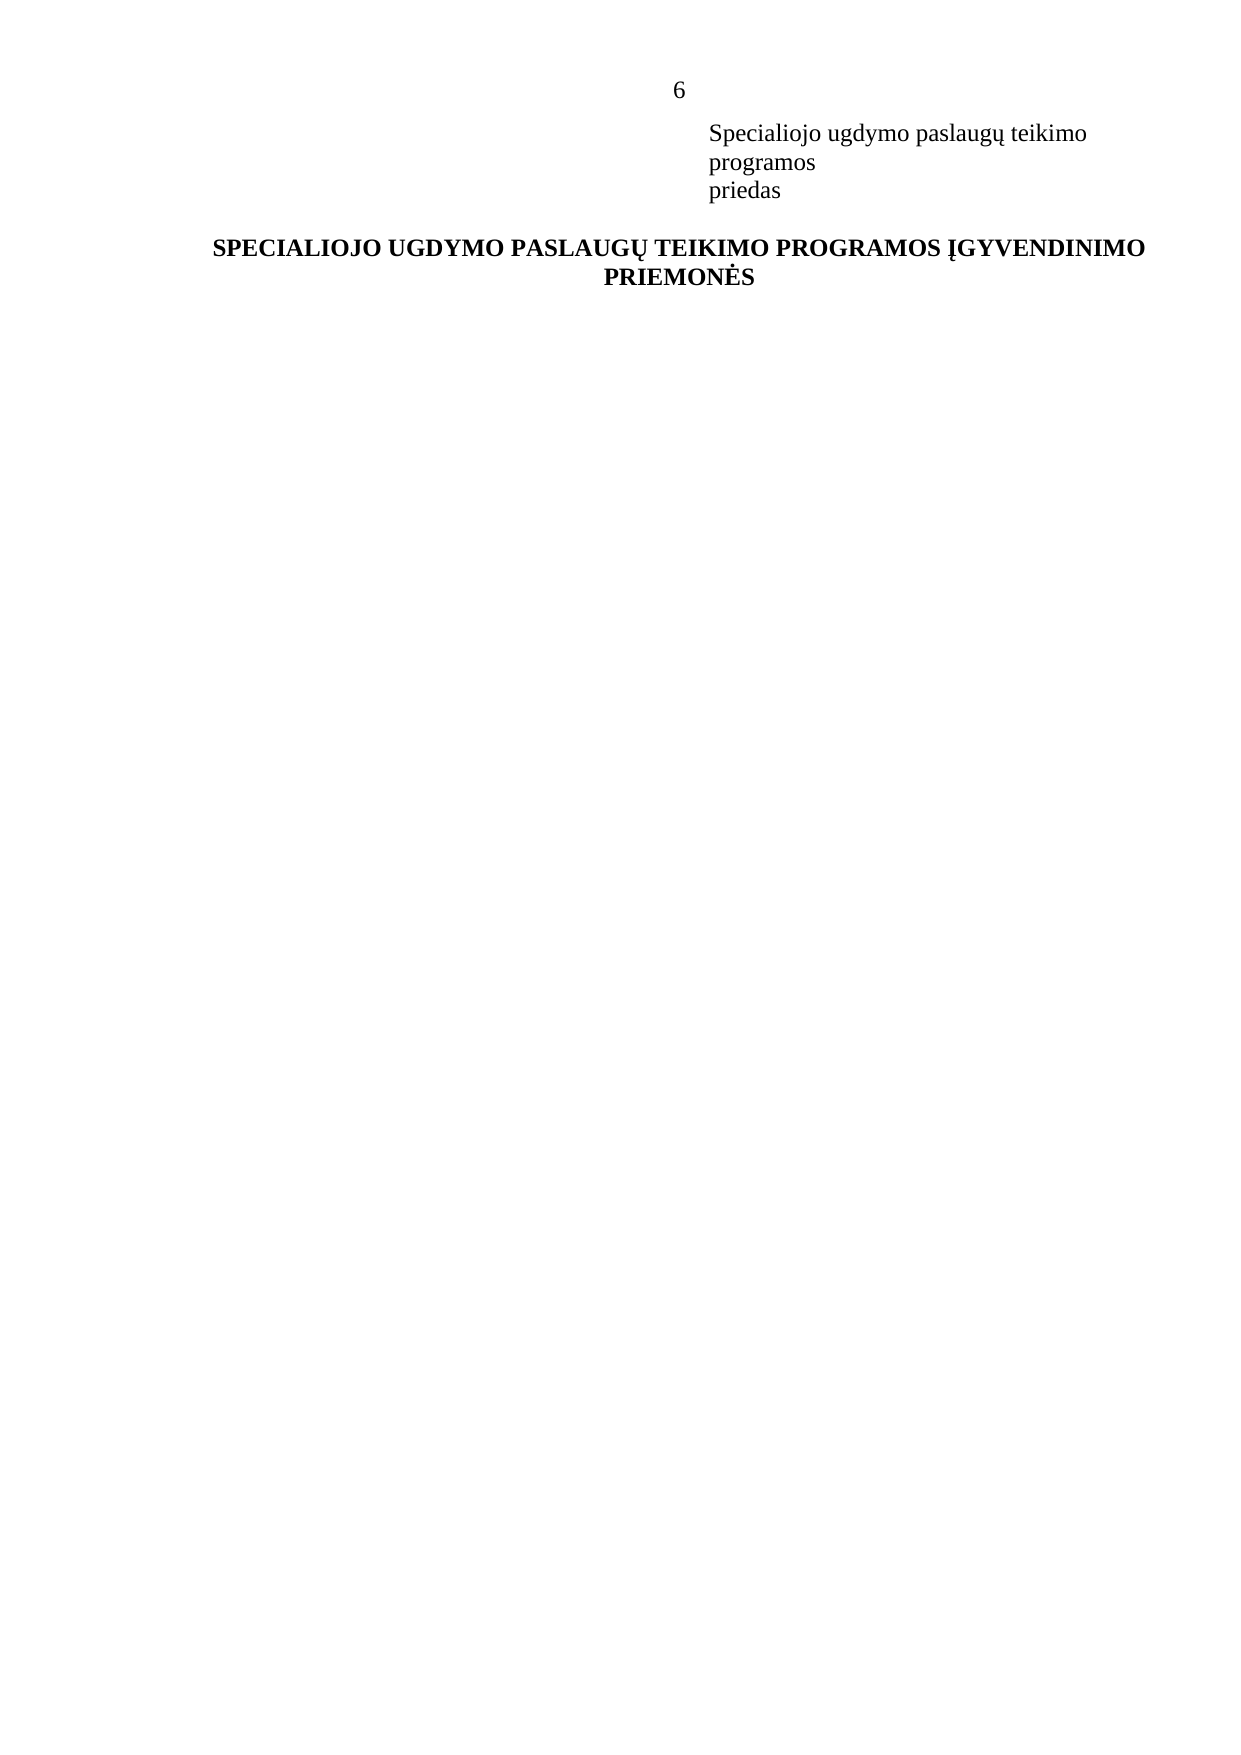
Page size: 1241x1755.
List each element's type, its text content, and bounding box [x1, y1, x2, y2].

text programos [177, 147, 1181, 176]
text SPECIALIOJO UGDYMO PASLAUGŲ TEIKIMO PROGRAMOS ĮGYVENDINIMO PRIEMONĖS [177, 233, 1181, 291]
text Specialiojo ugdymo paslaugų teikimo [177, 118, 1181, 147]
text priedas [177, 176, 1181, 204]
